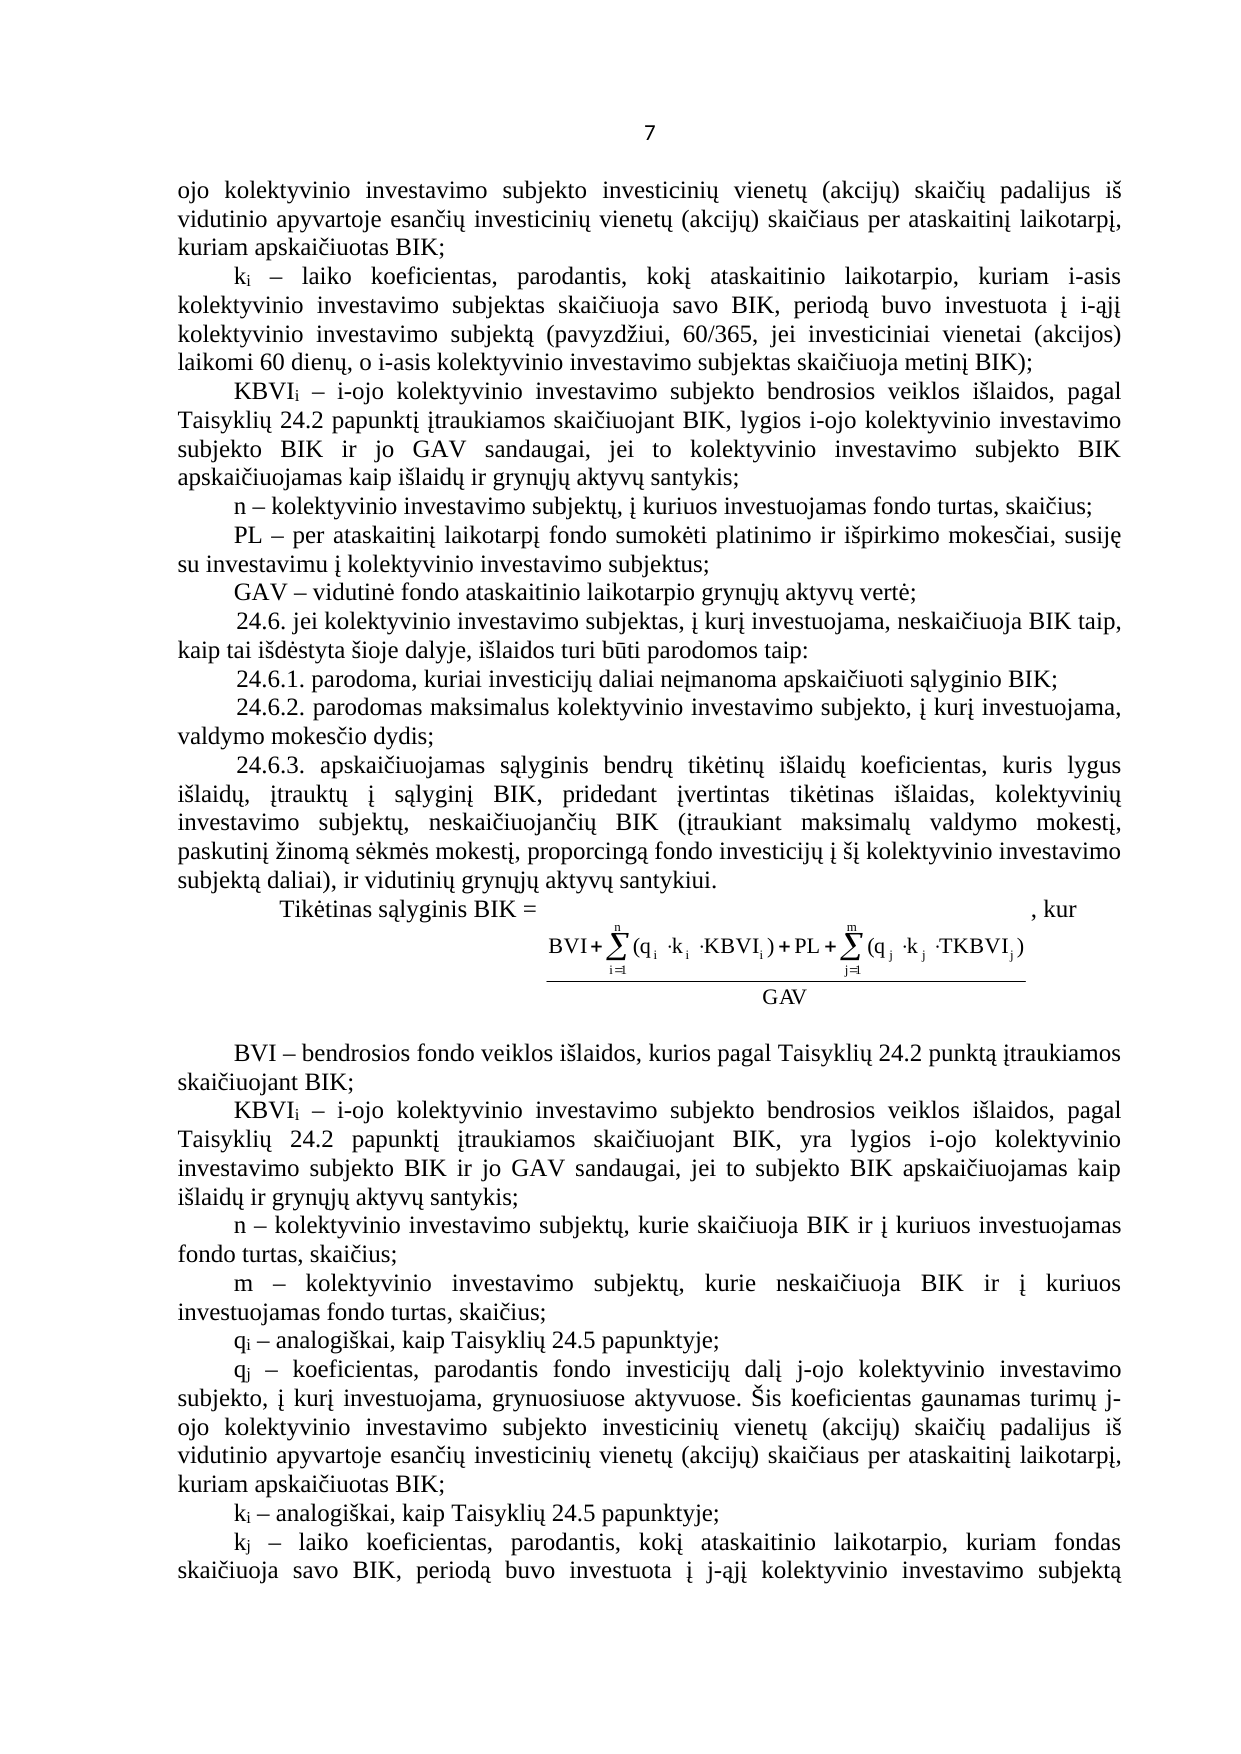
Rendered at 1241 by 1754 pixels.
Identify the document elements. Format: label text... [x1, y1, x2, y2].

text GAV – vidutinė fondo ataskaitinio laikotarpio grynųjų aktyvų vertė; [177, 577, 1122, 606]
text ki – analogiškai, kaip Taisyklių 24.5 papunktyje; [177, 1498, 1122, 1527]
text KBVIi – i-ojo kolektyvinio investavimo subjekto bendrosios veiklos išlaidos, pagal Taisyklių 24.2 papunktį įtraukiamos skaičiuojant BIK, yra lygios i-ojo kolektyvinio investavimo subjekto BIK ir jo GAV sandaugai, jei to subjekto BIK apskaičiuojamas kaip išlaidų ir grynųjų aktyvų santykis; [177, 1095, 1122, 1210]
text 24.6.3. apskaičiuojamas sąlyginis bendrų tikėtinų išlaidų koeficientas, kuris lygus išlaidų, įtrauktų į sąlyginį BIK, pridedant įvertintas tikėtinas išlaidas, kolektyvinių investavimo subjektų, neskaičiuojančių BIK (įtraukiant maksimalų valdymo mokestį, paskutinį žinomą sėkmės mokestį, proporcingą fondo investicijų į šį kolektyvinio investavimo subjektą daliai), ir vidutinių grynųjų aktyvų santykiui. [177, 750, 1122, 894]
text kj – laiko koeficientas, parodantis, kokį ataskaitinio laikotarpio, kuriam fondas skaičiuoja savo BIK, periodą buvo investuota į j-ąjį kolektyvinio investavimo subjektą [177, 1527, 1122, 1584]
text 24.6.1. parodoma, kuriai investicijų daliai neįmanoma apskaičiuoti sąlyginio BIK; [177, 664, 1122, 692]
text qi – analogiškai, kaip Taisyklių 24.5 papunktyje; [233, 1325, 1122, 1354]
text 24.6.2. parodomas maksimalus kolektyvinio investavimo subjekto, į kurį investuojama, valdymo mokesčio dydis; [177, 692, 1122, 750]
text n – kolektyvinio investavimo subjektų, kurie skaičiuoja BIK ir į kuriuos investuojamas fondo turtas, skaičius; [177, 1210, 1122, 1268]
text BVI – bendrosios fondo veiklos išlaidos, kurios pagal Taisyklių 24.2 punktą įtraukiamos skaičiuojant BIK; [177, 1038, 1122, 1095]
text m – kolektyvinio investavimo subjektų, kurie neskaičiuoja BIK ir į kuriuos investuojamas fondo turtas, skaičius; [177, 1268, 1122, 1325]
text qj – koeficientas, parodantis fondo investicijų dalį j-ojo kolektyvinio investavimo subjekto, į kurį investuojama, grynuosiuose aktyvuose. Šis koeficientas gaunamas turimų j-ojo kolektyvinio investavimo subjekto investicinių vienetų (akcijų) skaičių padalijus iš vidutinio apyvartoje esančių investicinių vienetų (akcijų) skaičiaus per ataskaitinį laikotarpį, kuriam apskaičiuotas BIK; [177, 1354, 1122, 1498]
text ojo kolektyvinio investavimo subjekto investicinių vienetų (akcijų) skaičių padalijus iš vidutinio apyvartoje esančių investicinių vienetų (akcijų) skaičiaus per ataskaitinį laikotarpį, kuriam apskaičiuotas BIK; [177, 175, 1122, 261]
text 24.6. jei kolektyvinio investavimo subjektas, į kurį investuojama, neskaičiuoja BIK taip, kaip tai išdėstyta šioje dalyje, išlaidos turi būti parodomos taip: [177, 606, 1122, 664]
text ki – laiko koeficientas, parodantis, kokį ataskaitinio laikotarpio, kuriam i-asis kolektyvinio investavimo subjektas skaičiuoja savo BIK, periodą buvo investuota į i-ąjį kolektyvinio investavimo subjektą (pavyzdžiui, 60/365, jei investiciniai vienetai (akcijos) laikomi 60 dienų, o i-asis kolektyvinio investavimo subjektas skaičiuoja metinį BIK); [177, 261, 1122, 376]
text Tikėtinas sąlyginis BIK = , kur [177, 894, 1122, 1009]
text KBVIi – i-ojo kolektyvinio investavimo subjekto bendrosios veiklos išlaidos, pagal Taisyklių 24.2 papunktį įtraukiamos skaičiuojant BIK, lygios i-ojo kolektyvinio investavimo subjekto BIK ir jo GAV sandaugai, jei to kolektyvinio investavimo subjekto BIK apskaičiuojamas kaip išlaidų ir grynųjų aktyvų santykis; [177, 376, 1122, 491]
text PL – per ataskaitinį laikotarpį fondo sumokėti platinimo ir išpirkimo mokesčiai, susiję su investavimu į kolektyvinio investavimo subjektus; [177, 520, 1122, 577]
text n – kolektyvinio investavimo subjektų, į kuriuos investuojamas fondo turtas, skaičius; [177, 491, 1122, 520]
